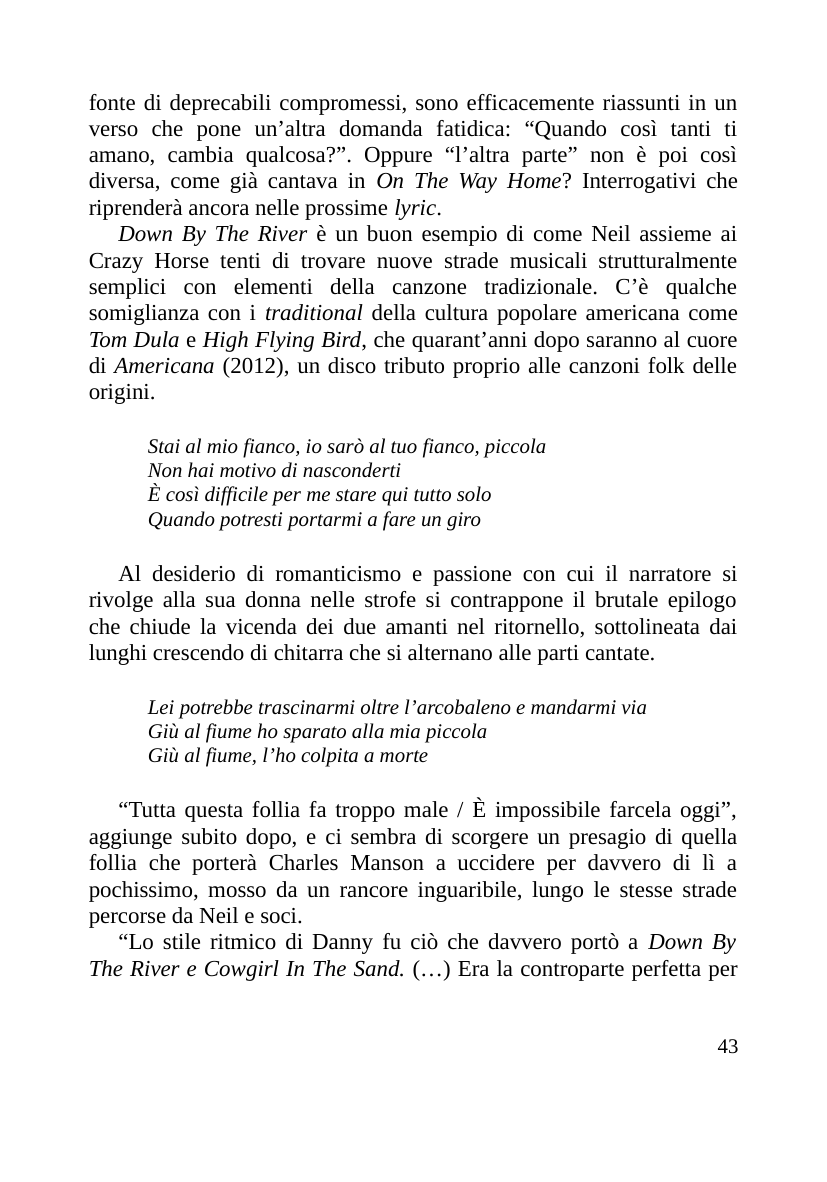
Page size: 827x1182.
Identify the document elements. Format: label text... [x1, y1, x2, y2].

text Stai al mio fianco, io sarò al tuo fianco, piccola [148, 434, 738, 458]
text Non hai motivo di nasconderti [148, 458, 738, 482]
text Lei potrebbe trascinarmi oltre l’arcobaleno e mandarmi via [148, 695, 738, 719]
text È così difficile per me stare qui tutto solo [148, 482, 738, 506]
text Giù al fiume ho sparato alla mia piccola [148, 719, 738, 743]
text fonte di deprecabili compromessi, sono efficacemente riassunti in un verso che pone un’altra domanda fatidica: “Quando così tanti ti amano, cambia qualcosa?”. Oppure “l’altra parte” non è poi così diversa, come già cantava in On The Way Home? Interrogativi che riprenderà ancora nelle prossime lyric. [88, 88, 738, 220]
text Down By The River è un buon esempio di come Neil assieme ai Crazy Horse tenti di trovare nuove strade musicali strutturalmente semplici con elementi della canzone tradizionale. C’è qualche somiglianza con i traditional della cultura popolare americana come Tom Dula e High Flying Bird, che quarant’anni dopo saranno al cuore di Americana (2012), un disco tributo proprio alle canzoni folk delle origini. [88, 220, 738, 405]
text “Tutta questa follia fa troppo male / È impossibile farcela oggi”, aggiunge subito dopo, e ci sembra di scorgere un presagio di quella follia che porterà Charles Manson a uccidere per davvero di lì a pochissimo, mosso da un rancore inguaribile, lungo le stesse strade percorse da Neil e soci. [88, 797, 738, 928]
text “Lo stile ritmico di Danny fu ciò che davvero portò a Down By The River e Cowgirl In The Sand. (…) Era la controparte perfetta per [88, 928, 738, 981]
text Quando potresti portarmi a fare un giro [148, 506, 738, 531]
text Giù al fiume, l’ho colpita a morte [148, 743, 738, 767]
text Al desiderio di romanticismo e passione con cui il narratore si rivolge alla sua donna nelle strofe si contrappone il brutale epilogo che chiude la vicenda dei due amanti nel ritornello, sottolineata dai lunghi crescendo di chitarra che si alternano alle parti cantate. [88, 560, 738, 665]
